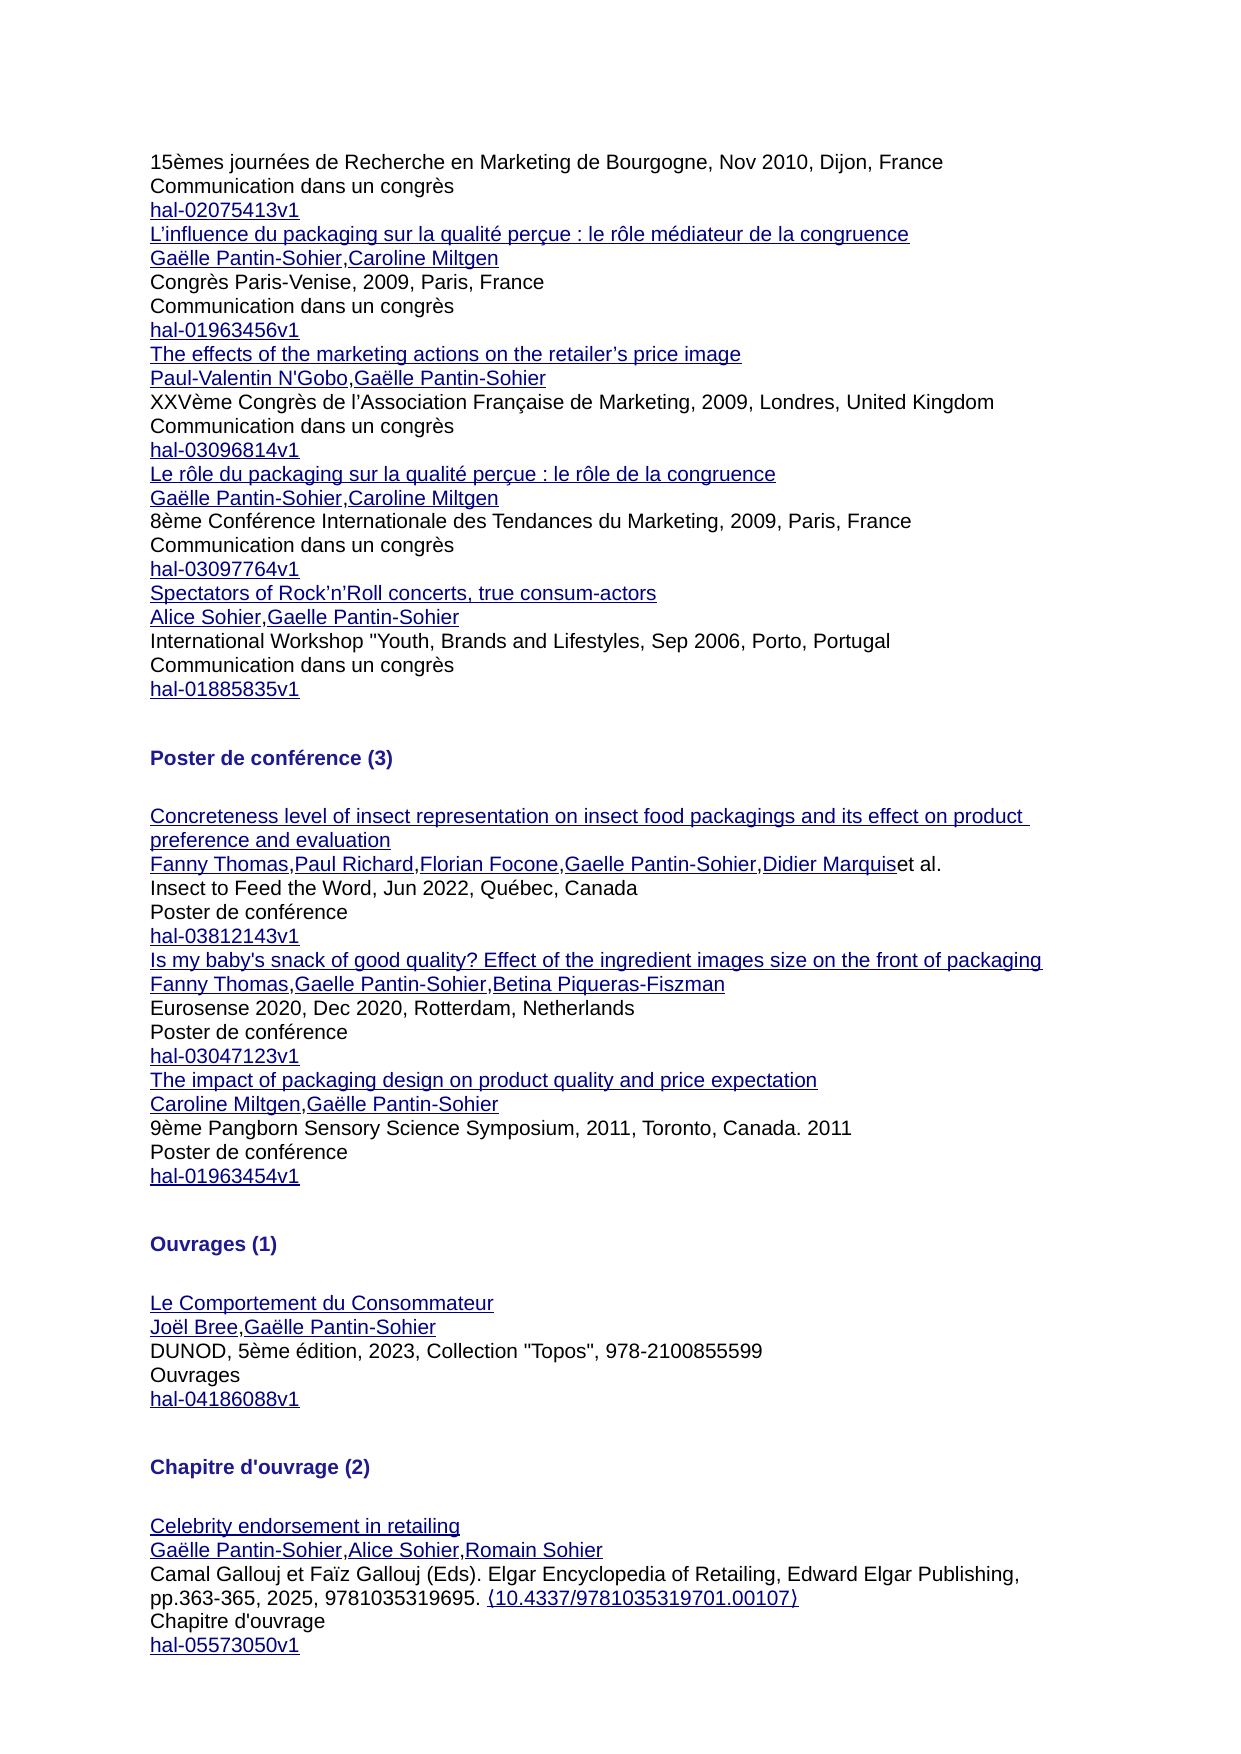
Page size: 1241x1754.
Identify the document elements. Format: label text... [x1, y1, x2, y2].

table_header Concreteness level of insect representation on insect food packagings and its effect on product preference and evaluation Fanny Thomas,Paul Richard,Florian Focone,Gaelle Pantin-Sohier,Didier Marquiset al. Insect to Feed the Word, Jun 2022, Québec, Canada Poster de conférence hal-03812143v1 [150, 804, 1090, 948]
table_cell The impact of packaging design on product quality and price expectation Caroline Miltgen,Gaëlle Pantin-Sohier 9ème Pangborn Sensory Science Symposium, 2011, Toronto, Canada. 2011 Poster de conférence hal-01963454v1 [150, 1068, 1090, 1187]
table_cell 15èmes journées de Recherche en Marketing de Bourgogne, Nov 2010, Dijon, France Communication dans un congrès hal-02075413v1 [150, 150, 1090, 222]
subtitle Chapitre d'ouvrage (2) [150, 1455, 1090, 1479]
table_cell Is my baby's snack of good quality? Effect of the ingredient images size on the front of packaging Fanny Thomas,Gaelle Pantin-Sohier,Betina Piqueras-Fiszman Eurosense 2020, Dec 2020, Rotterdam, Netherlands Poster de conférence hal-03047123v1 [150, 948, 1090, 1068]
table_cell The effects of the marketing actions on the retailer’s price image Paul-Valentin N'Gobo,Gaëlle Pantin-Sohier XXVème Congrès de l’Association Française de Marketing, 2009, Londres, United Kingdom Communication dans un congrès hal-03096814v1 [150, 342, 1090, 461]
table_header Celebrity endorsement in retailing Gaëlle Pantin-Sohier,Alice Sohier,Romain Sohier Camal Gallouj et Faïz Gallouj (Eds). Elgar Encyclopedia of Retailing, Edward Elgar Publishing, pp.363-365, 2025, 9781035319695. ⟨10.4337/9781035319701.00107⟩ Chapitre d'ouvrage hal-05573050v1 [150, 1514, 1090, 1657]
table_header Le Comportement du Consommateur Joël Bree,Gaëlle Pantin-Sohier DUNOD, 5ème édition, 2023, Collection "Topos", 978-2100855599 Ouvrages hal-04186088v1 [150, 1291, 1090, 1410]
subtitle Ouvrages (1) [150, 1232, 1090, 1256]
table_cell L’influence du packaging sur la qualité perçue : le rôle médiateur de la congruence Gaëlle Pantin-Sohier,Caroline Miltgen Congrès Paris-Venise, 2009, Paris, France Communication dans un congrès hal-01963456v1 [150, 222, 1090, 342]
subtitle Poster de conférence (3) [150, 746, 1090, 770]
table_cell Le rôle du packaging sur la qualité perçue : le rôle de la congruence Gaëlle Pantin-Sohier,Caroline Miltgen 8ème Conférence Internationale des Tendances du Marketing, 2009, Paris, France Communication dans un congrès hal-03097764v1 [150, 461, 1090, 581]
table_cell Spectators of Rock’n’Roll concerts, true consum-actors Alice Sohier,Gaelle Pantin-Sohier International Workshop "Youth, Brands and Lifestyles, Sep 2006, Porto, Portugal Communication dans un congrès hal-01885835v1 [150, 581, 1090, 701]
